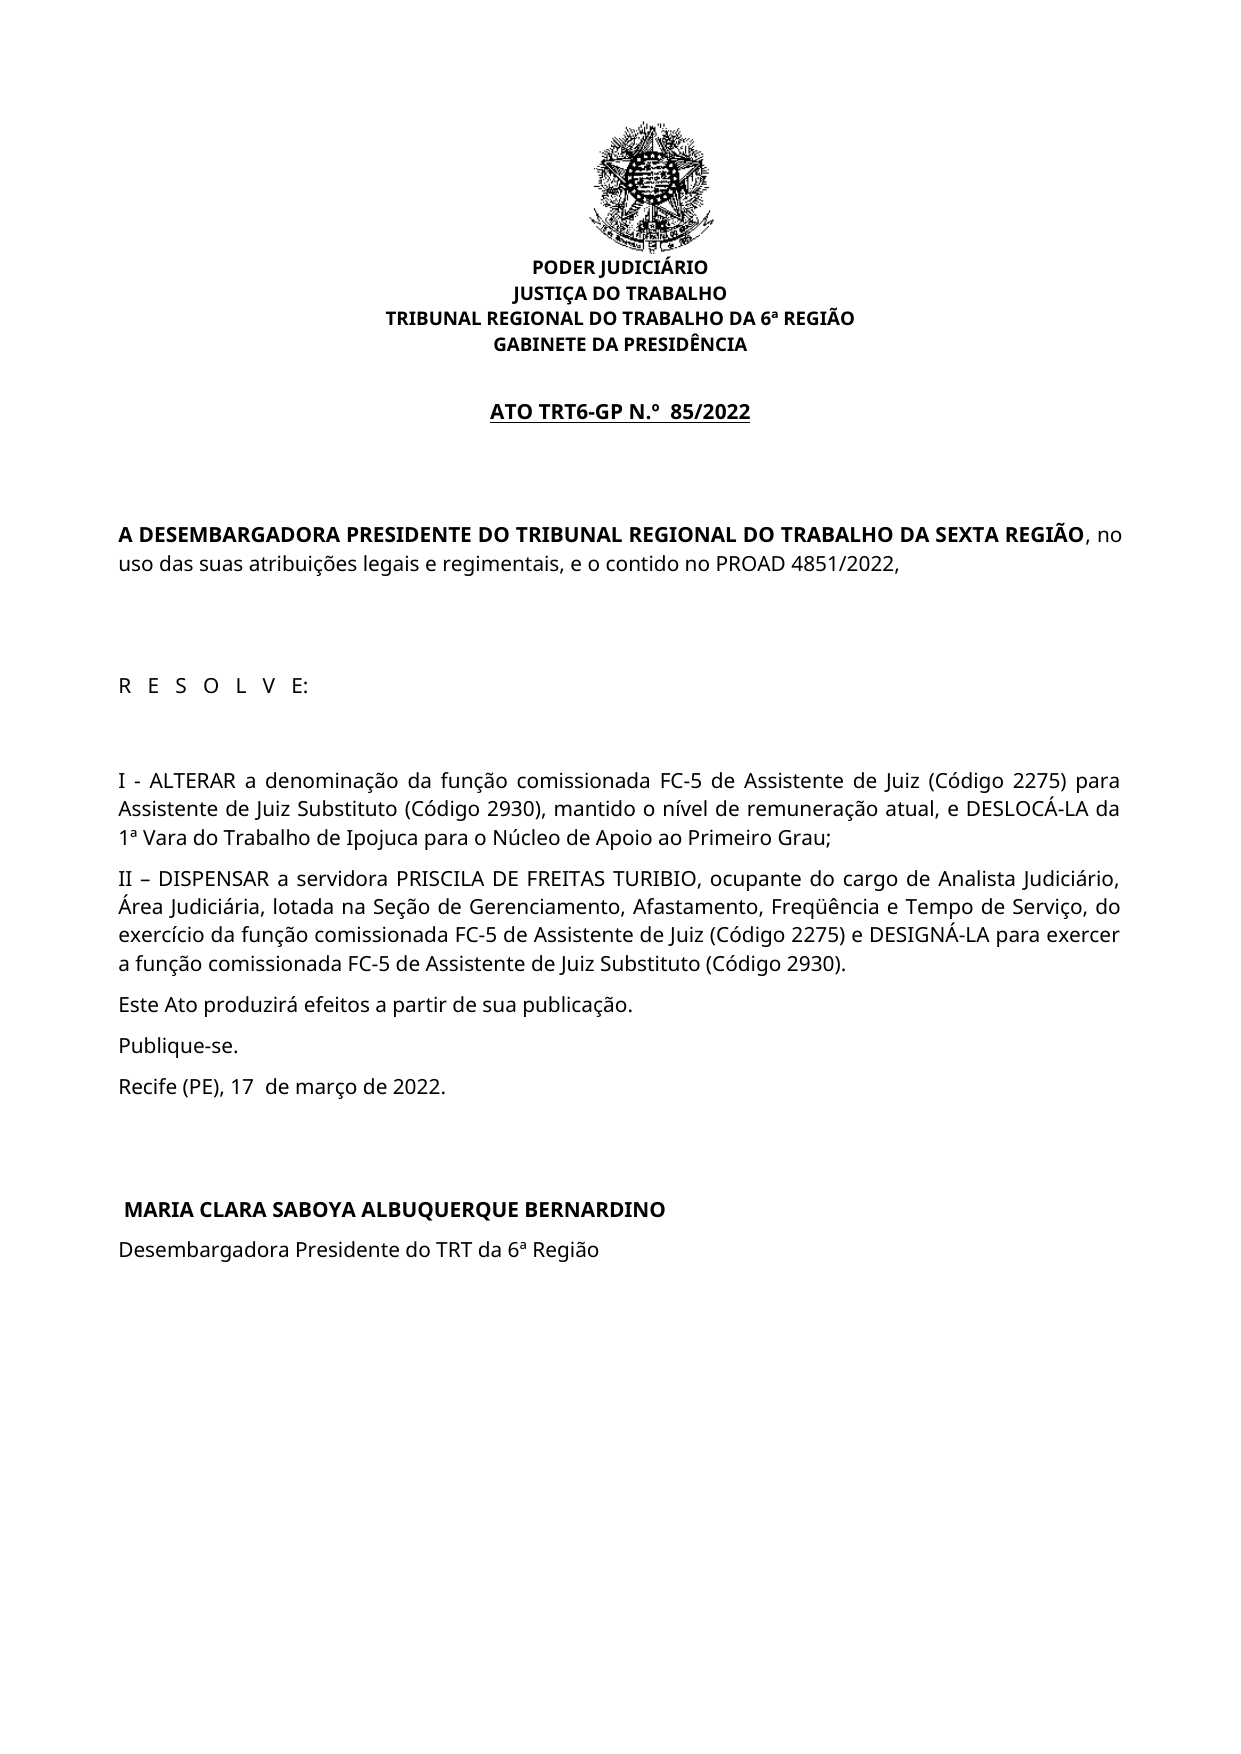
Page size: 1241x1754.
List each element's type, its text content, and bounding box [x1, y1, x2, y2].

text R E S O L V E: [118, 672, 1107, 700]
text A DESEMBARGADORA PRESIDENTE DO TRIBUNAL REGIONAL DO TRABALHO DA SEXTA REGIÃO, no uso das suas atribuições legais e regimentais, e o contido no PROAD 4851/2022, [118, 520, 1122, 577]
picture [587, 118, 717, 255]
text TRIBUNAL REGIONAL DO TRABALHO DA 6ª REGIÃO [118, 306, 1122, 331]
text Recife (PE), 17 de março de 2022. [118, 1072, 1122, 1100]
text GABINETE DA PRESIDÊNCIA [118, 331, 1122, 357]
text MARIA CLARA SABOYA ALBUQUERQUE BERNARDINO [118, 1195, 1107, 1223]
text Este Ato produzirá efeitos a partir de sua publicação. [118, 990, 1122, 1018]
text II – DISPENSAR a servidora PRISCILA DE FREITAS TURIBIO, ocupante do cargo de Analista Judiciário, Área Judiciária, lotada na Seção de Gerenciamento, Afastamento, Freqüência e Tempo de Serviço, do exercício da função comissionada FC-5 de Assistente de Juiz (Código 2275) e DESIGNÁ-LA para exercer a função comissionada FC-5 de Assistente de Juiz Substituto (Código 2930). [118, 864, 1122, 977]
text Desembargadora Presidente do TRT da 6ª Região [118, 1236, 1107, 1264]
text I - ALTERAR a denominação da função comissionada FC-5 de Assistente de Juiz (Código 2275) para Assistente de Juiz Substituto (Código 2930), mantido o nível de remuneração atual, e DESLOCÁ-LA da 1ª Vara do Trabalho de Ipojuca para o Núcleo de Apoio ao Primeiro Grau; [118, 766, 1122, 851]
text Publique-se. [118, 1031, 1122, 1059]
text PODER JUDICIÁRIO [118, 254, 1122, 280]
text ATO TRT6-GP N.º 85/2022 [118, 397, 1122, 426]
subtitle JUSTIÇA DO TRABALHO [118, 280, 1122, 306]
